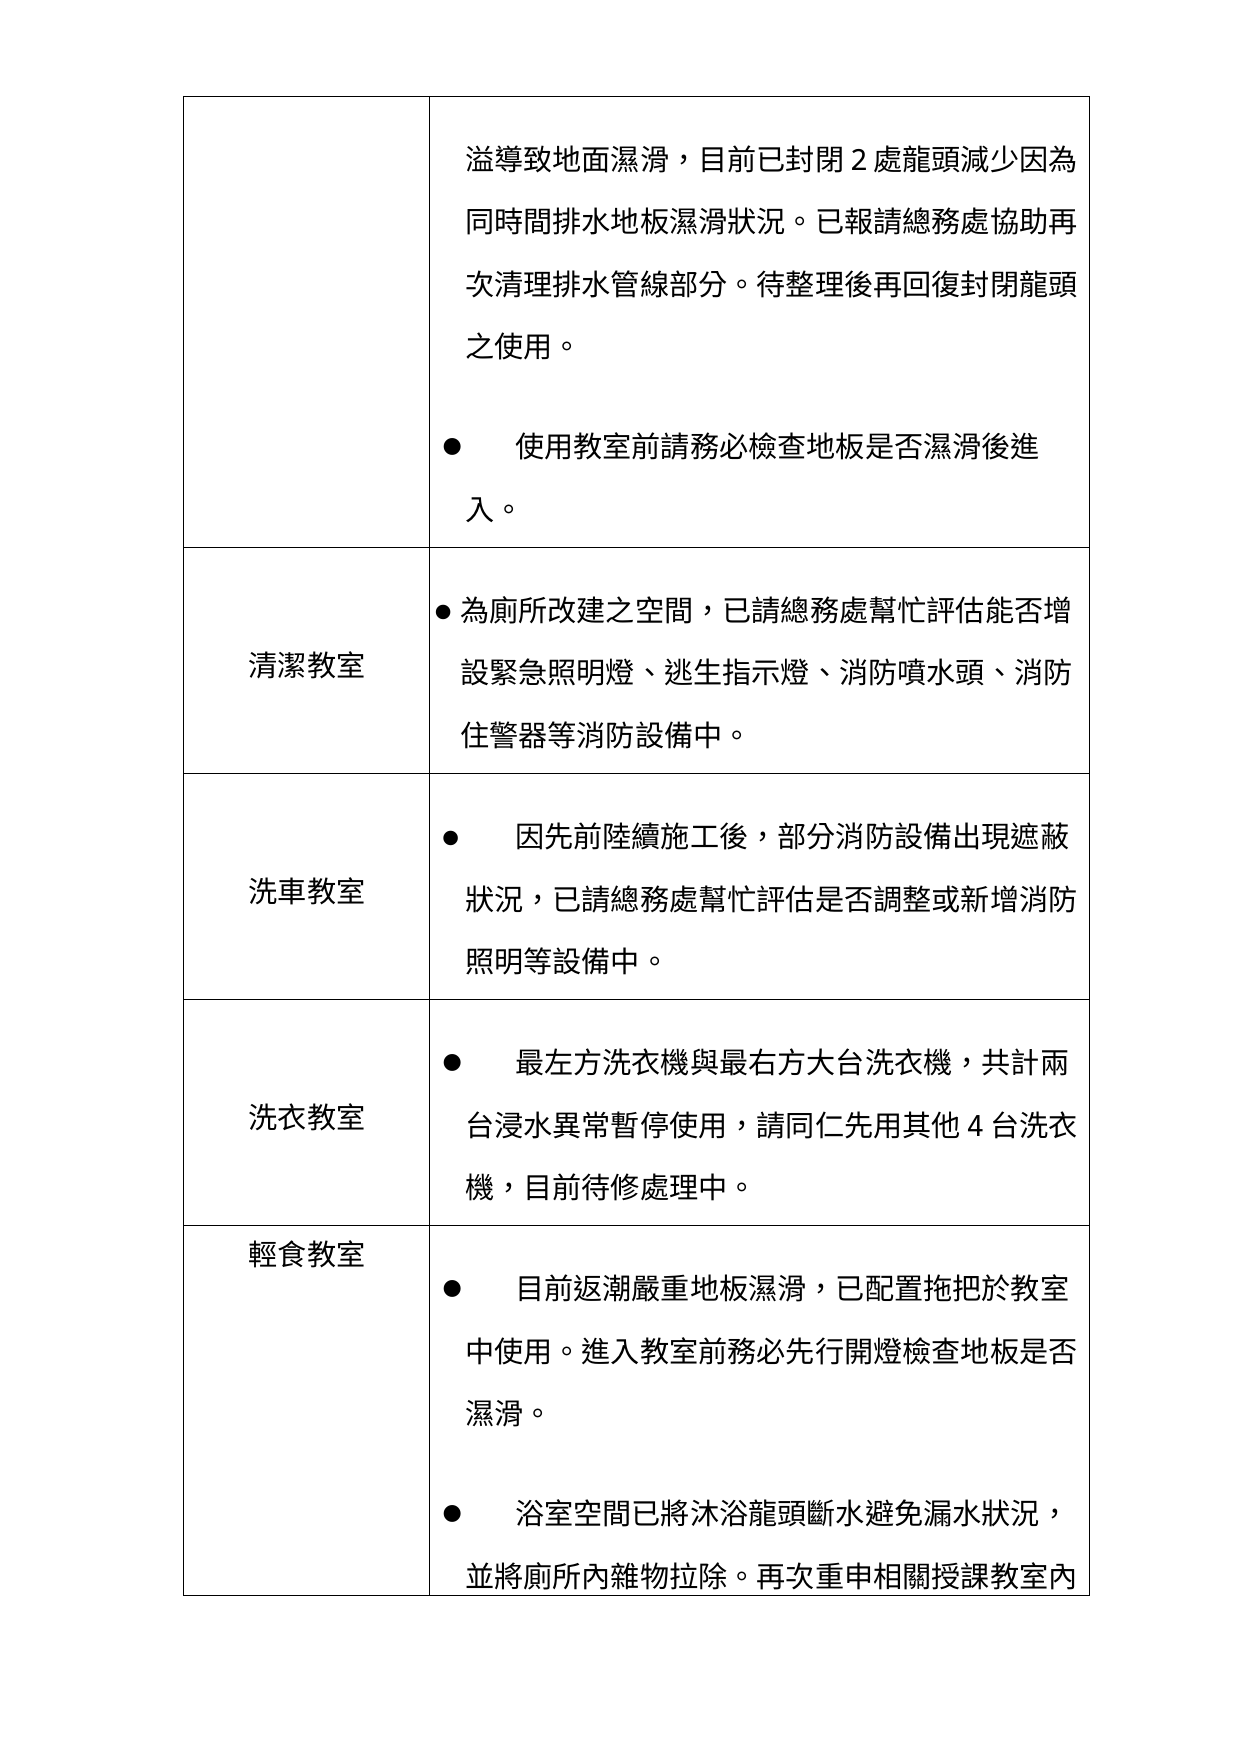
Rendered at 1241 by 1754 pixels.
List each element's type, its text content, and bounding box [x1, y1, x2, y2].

table_cell [184, 97, 429, 547]
table_cell 為廁所改建之空間，已請總務處幫忙評估能否增設緊急照明燈、逃生指示燈、消防噴水頭、消防住警器等消防設備中。 [430, 548, 1089, 773]
table_cell 溢導致地面濕滑，目前已封閉2處龍頭減少因為同時間排水地板濕滑狀況。已報請總務處協助再次清理排水管線部分。待整理後再回復封閉龍頭之使用。 使用教室前請務必檢查地板是否濕滑後進入。 [430, 97, 1089, 547]
table_cell 清潔教室 [184, 548, 429, 773]
table_cell 目前返潮嚴重地板濕滑，已配置拖把於教室中使用。進入教室前務必先行開燈檢查地板是否濕滑。 浴室空間已將沐浴龍頭斷水避免漏水狀況，並將廁所內雜物拉除。再次重申相關授課教室內 [430, 1226, 1089, 1595]
table_cell 洗車教室 [184, 774, 429, 999]
table_cell 因先前陸續施工後，部分消防設備出現遮蔽狀況，已請總務處幫忙評估是否調整或新增消防照明等設備中。 [430, 774, 1089, 999]
table_cell 洗衣教室 [184, 1000, 429, 1225]
table_cell 最左方洗衣機與最右方大台洗衣機，共計兩台浸水異常暫停使用，請同仁先用其他4台洗衣機，目前待修處理中。 [430, 1000, 1089, 1225]
table_cell 輕食教室 [184, 1226, 429, 1595]
